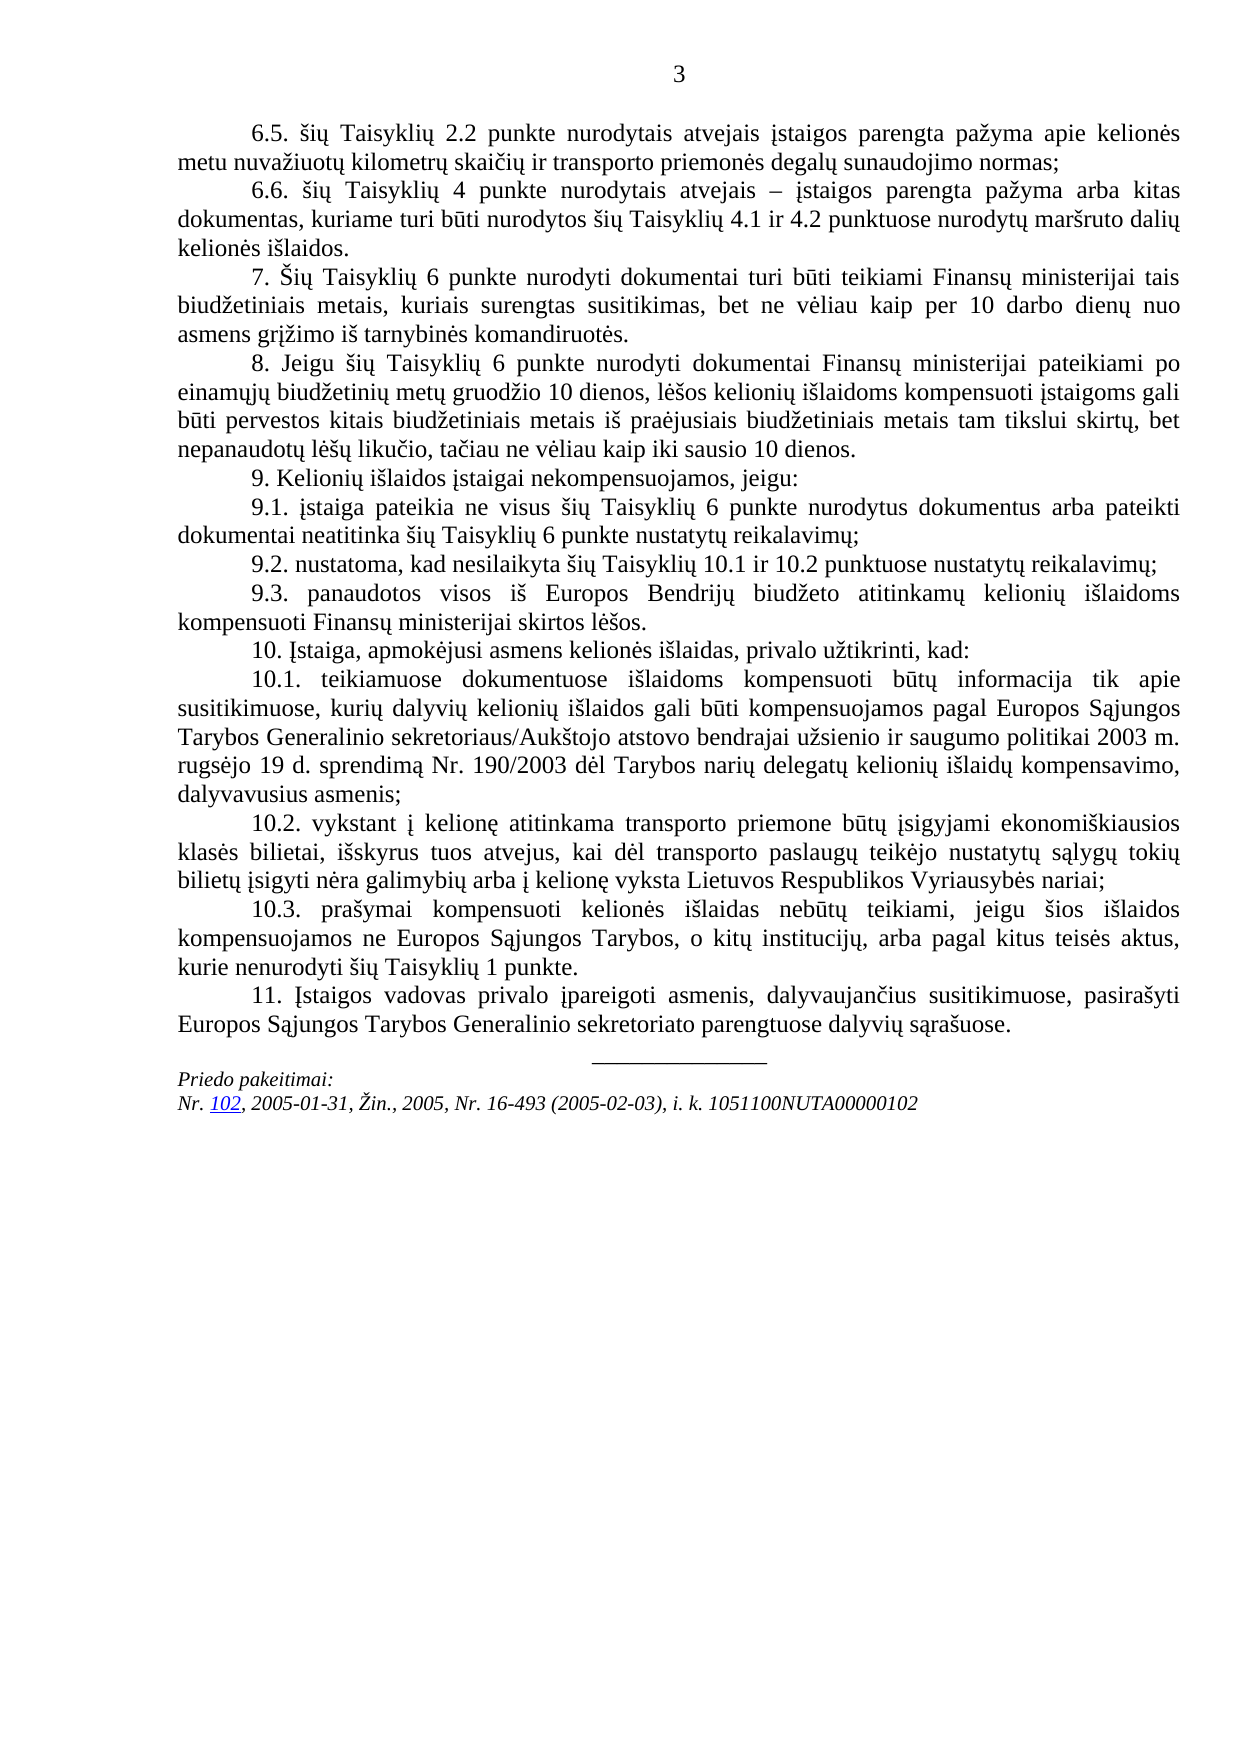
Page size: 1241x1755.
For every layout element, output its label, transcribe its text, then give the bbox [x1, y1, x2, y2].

text ______________ [177, 1038, 1181, 1067]
text 10.2. vykstant į kelionę atitinkama transporto priemone būtų įsigyjami ekonomiškiausios klasės bilietai, išskyrus tuos atvejus, kai dėl transporto paslaugų teikėjo nustatytų sąlygų tokių bilietų įsigyti nėra galimybių arba į kelionę vyksta Lietuvos Respublikos Vyriausybės nariai; [177, 808, 1181, 894]
text 9. Kelionių išlaidos įstaigai nekompensuojamos, jeigu: [177, 463, 1181, 492]
text 6.5. šių Taisyklių 2.2 punkte nurodytais atvejais įstaigos parengta pažyma apie kelionės metu nuvažiuotų kilometrų skaičių ir transporto priemonės degalų sunaudojimo normas; [177, 118, 1181, 176]
text 8. Jeigu šių Taisyklių 6 punkte nurodyti dokumentai Finansų ministerijai pateikiami po einamųjų biudžetinių metų gruodžio 10 dienos, lėšos kelionių išlaidoms kompensuoti įstaigoms gali būti pervestos kitais biudžetiniais metais iš praėjusiais biudžetiniais metais tam tikslui skirtų, bet nepanaudotų lėšų likučio, tačiau ne vėliau kaip iki sausio 10 dienos. [177, 348, 1181, 463]
text 7. Šių Taisyklių 6 punkte nurodyti dokumentai turi būti teikiami Finansų ministerijai tais biudžetiniais metais, kuriais surengtas susitikimas, bet ne vėliau kaip per 10 darbo dienų nuo asmens grįžimo iš tarnybinės komandiruotės. [177, 262, 1181, 348]
text 10. Įstaiga, apmokėjusi asmens kelionės išlaidas, privalo užtikrinti, kad: [177, 636, 1181, 664]
text Nr. 102, 2005-01-31, Žin., 2005, Nr. 16-493 (2005-02-03), i. k. 1051100NUTA00000102 [177, 1091, 1181, 1115]
text 6.6. šių Taisyklių 4 punkte nurodytais atvejais – įstaigos parengta pažyma arba kitas dokumentas, kuriame turi būti nurodytos šių Taisyklių 4.1 ir 4.2 punktuose nurodytų maršruto dalių kelionės išlaidos. [177, 176, 1181, 262]
text 9.1. įstaiga pateikia ne visus šių Taisyklių 6 punkte nurodytus dokumentus arba pateikti dokumentai neatitinka šių Taisyklių 6 punkte nustatytų reikalavimų; [177, 492, 1181, 549]
text 10.3. prašymai kompensuoti kelionės išlaidas nebūtų teikiami, jeigu šios išlaidos kompensuojamos ne Europos Sąjungos Tarybos, o kitų institucijų, arba pagal kitus teisės aktus, kurie nenurodyti šių Taisyklių 1 punkte. [177, 894, 1181, 981]
text 10.1. teikiamuose dokumentuose išlaidoms kompensuoti būtų informacija tik apie susitikimuose, kurių dalyvių kelionių išlaidos gali būti kompensuojamos pagal Europos Sąjungos Tarybos Generalinio sekretoriaus/Aukštojo atstovo bendrajai užsienio ir saugumo politikai 2003 m. rugsėjo 19 d. sprendimą Nr. 190/2003 dėl Tarybos narių delegatų kelionių išlaidų kompensavimo, dalyvavusius asmenis; [177, 664, 1181, 808]
text 9.3. panaudotos visos iš Europos Bendrijų biudžeto atitinkamų kelionių išlaidoms kompensuoti Finansų ministerijai skirtos lėšos. [177, 578, 1181, 636]
text 9.2. nustatoma, kad nesilaikyta šių Taisyklių 10.1 ir 10.2 punktuose nustatytų reikalavimų; [177, 549, 1181, 578]
text 11. Įstaigos vadovas privalo įpareigoti asmenis, dalyvaujančius susitikimuose, pasirašyti Europos Sąjungos Tarybos Generalinio sekretoriato parengtuose dalyvių sąrašuose. [177, 981, 1181, 1038]
text Priedo pakeitimai: [177, 1067, 1181, 1091]
